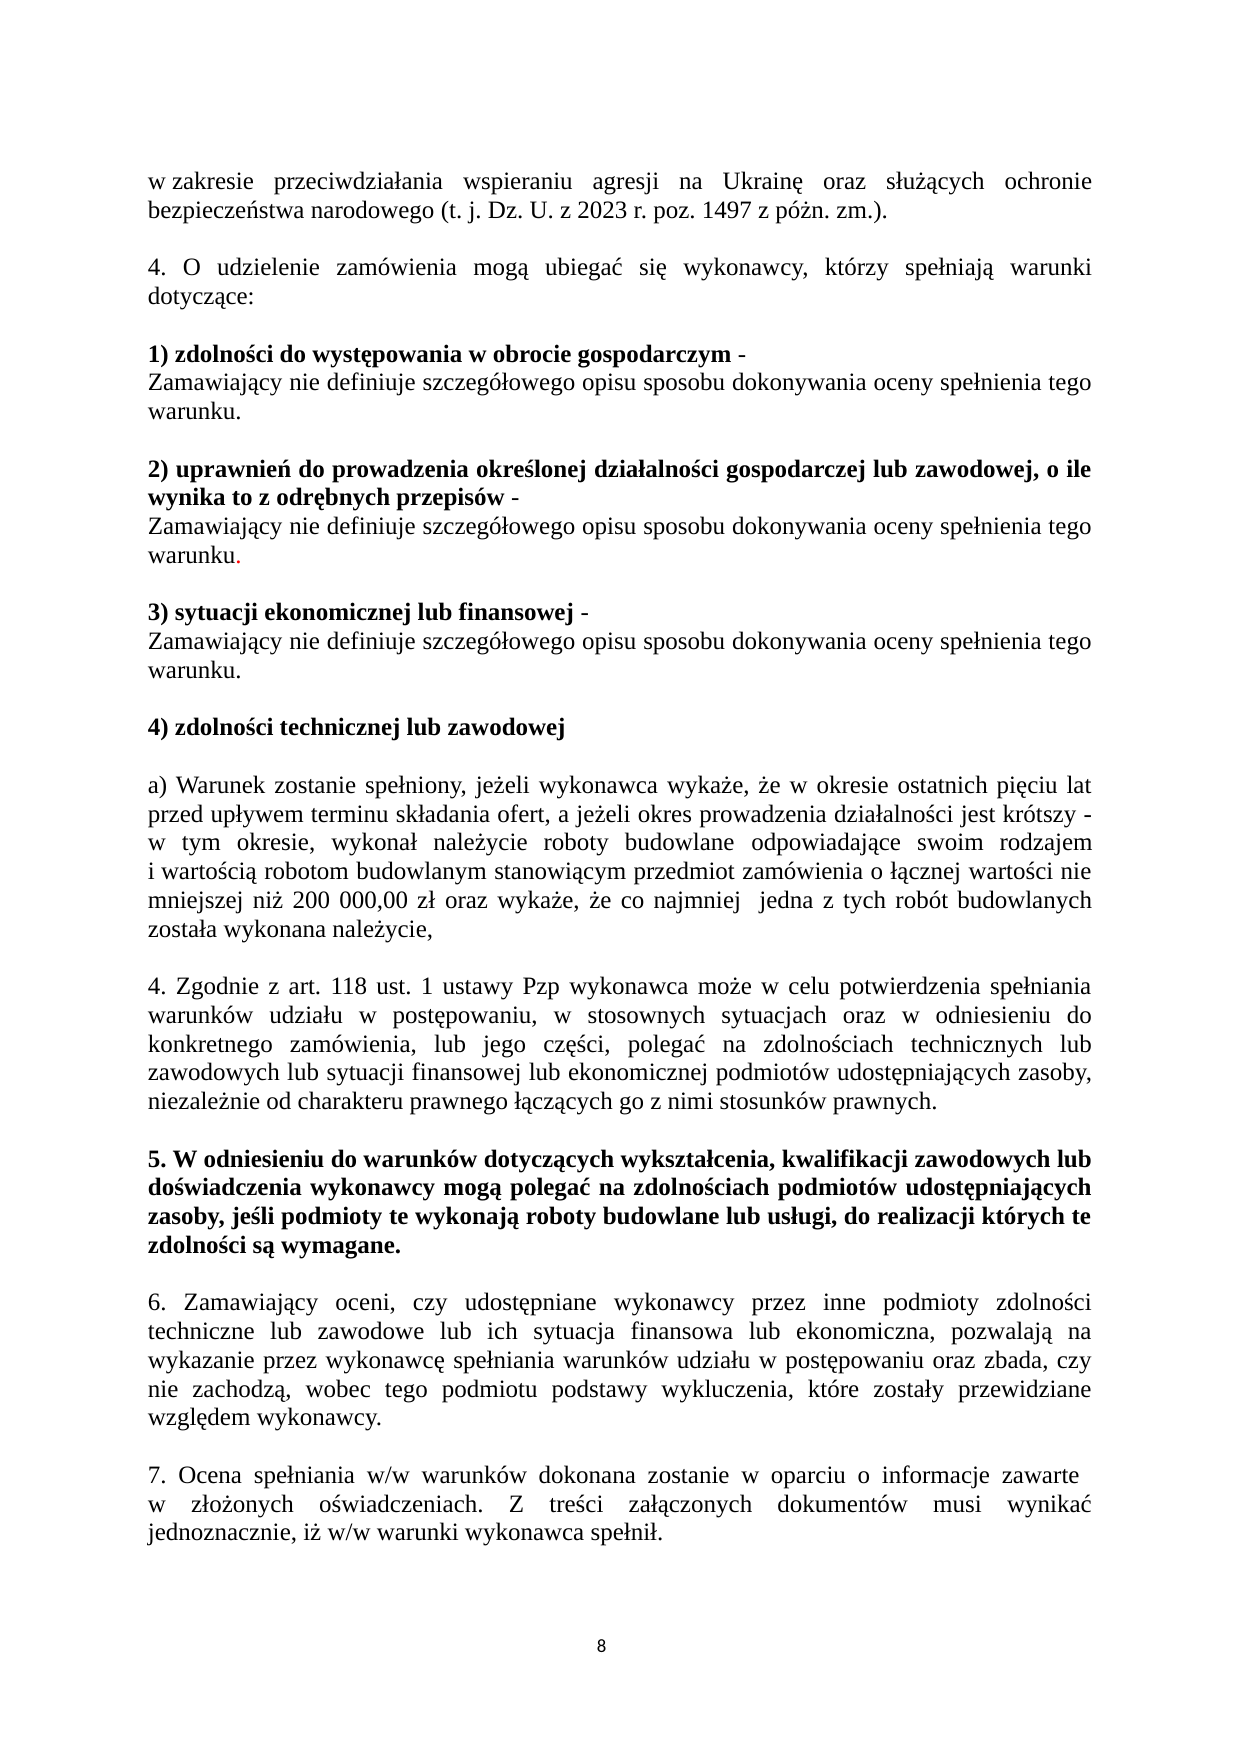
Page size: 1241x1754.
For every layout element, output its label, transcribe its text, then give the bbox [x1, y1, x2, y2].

text 4) zdolności technicznej lub zawodowej [148, 712, 1093, 741]
text 6. Zamawiający oceni, czy udostępniane wykonawcy przez inne podmioty zdolności techniczne lub zawodowe lub ich sytuacja finansowa lub ekonomiczna, pozwalają na wykazanie przez wykonawcę spełniania warunków udziału w postępowaniu oraz zbada, czy nie zachodzą, wobec tego podmiotu podstawy wykluczenia, które zostały przewidziane względem wykonawcy. [148, 1287, 1093, 1431]
text w zakresie przeciwdziałania wspieraniu agresji na Ukrainę oraz służących ochronie bezpieczeństwa narodowego (t. j. Dz. U. z 2023 r. poz. 1497 z póżn. zm.). [148, 166, 1093, 224]
text 3) sytuacji ekonomicznej lub finansowej - [148, 597, 1093, 626]
text 7. Ocena spełniania w/w warunków dokonana zostanie w oparciu o informacje zawarte w złożonych oświadczeniach. Z treści załączonych dokumentów musi wynikać jednoznacznie, iż w/w warunki wykonawca spełnił. [148, 1460, 1093, 1546]
text 2) uprawnień do prowadzenia określonej działalności gospodarczej lub zawodowej, o ile wynika to z odrębnych przepisów - [148, 454, 1093, 511]
text 1) zdolności do występowania w obrocie gospodarczym - [148, 339, 1093, 367]
text 4. O udzielenie zamówienia mogą ubiegać się wykonawcy, którzy spełniają warunki dotyczące: [148, 252, 1093, 310]
text Zamawiający nie definiuje szczegółowego opisu sposobu dokonywania oceny spełnienia tego warunku. [148, 367, 1093, 425]
text Zamawiający nie definiuje szczegółowego opisu sposobu dokonywania oceny spełnienia tego warunku. [148, 626, 1093, 684]
text 5. W odniesieniu do warunków dotyczących wykształcenia, kwalifikacji zawodowych lub doświadczenia wykonawcy mogą polegać na zdolnościach podmiotów udostępniających zasoby, jeśli podmioty te wykonają roboty budowlane lub usługi, do realizacji których te zdolności są wymagane. [148, 1144, 1093, 1259]
text Zamawiający nie definiuje szczegółowego opisu sposobu dokonywania oceny spełnienia tego warunku. [148, 511, 1093, 569]
text 4. Zgodnie z art. 118 ust. 1 ustawy Pzp wykonawca może w celu potwierdzenia spełniania warunków udziału w postępowaniu, w stosownych sytuacjach oraz w odniesieniu do konkretnego zamówienia, lub jego części, polegać na zdolnościach technicznych lub zawodowych lub sytuacji finansowej lub ekonomicznej podmiotów udostępniających zasoby, niezależnie od charakteru prawnego łączących go z nimi stosunków prawnych. [148, 971, 1093, 1115]
text a) Warunek zostanie spełniony, jeżeli wykonawca wykaże, że w okresie ostatnich pięciu lat przed upływem terminu składania ofert, a jeżeli okres prowadzenia działalności jest krótszy - w tym okresie, wykonał należycie roboty budowlane odpowiadające swoim rodzajem i wartością robotom budowlanym stanowiącym przedmiot zamówienia o łącznej wartości nie mniejszej niż 200 000,00 zł oraz wykaże, że co najmniej jedna z tych robót budowlanych została wykonana należycie, [148, 770, 1093, 942]
